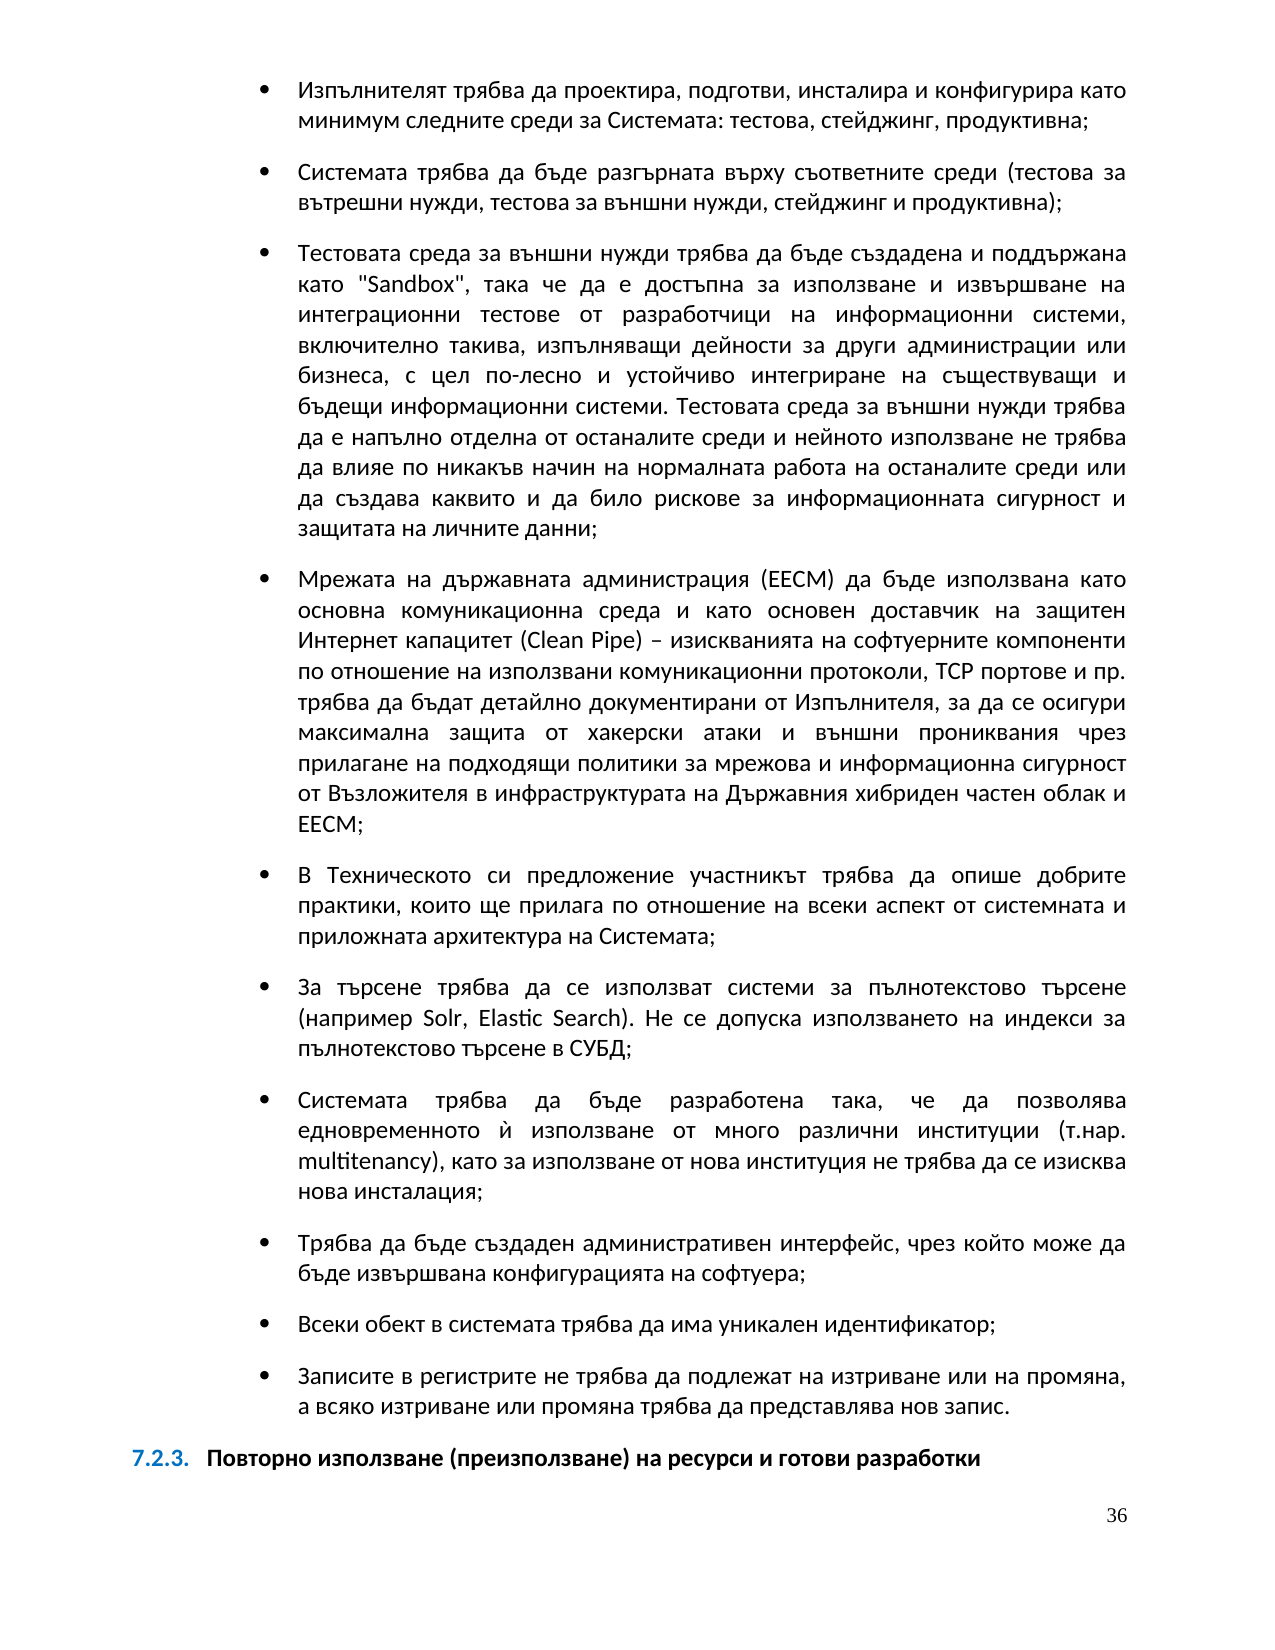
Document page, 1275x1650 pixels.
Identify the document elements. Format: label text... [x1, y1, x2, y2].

list За търсене трябва да се използват системи за пълнотекстово търсене (например Solr, Elastic Search). Не се допуска използването на индекси за пълнотекстово търсене в СУБД; [260, 971, 1127, 1063]
list Изпълнителят трябва да проектира, подготви, инсталира и конфигурира като минимум следните среди за Системата: тестова, стейджинг, продуктивна; [260, 74, 1127, 135]
list Всеки обект в системата трябва да има уникален идентификатор; [260, 1309, 1127, 1339]
subtitle Повторно използване (преизползване) на ресурси и готови разработки [132, 1442, 1127, 1472]
list Системата трябва да бъде разработена така, че да позволява едновременното ѝ използване от много различни институции (т.нар. multitenancy), като за използване от нова институция не трябва да се изисква нова инсталация; [260, 1084, 1127, 1206]
list Записите в регистрите не трябва да подлежат на изтриване или на промяна, а всяко изтриване или промяна трябва да представлява нов запис. [260, 1360, 1127, 1421]
list Тестовата среда за външни нужди трябва да бъде създадена и поддържана като "Sandbox", така че да е достъпна за използване и извършване на интеграционни тестове от разработчици на информационни системи, включително такива, изпълняващи дейности за други администрации или бизнеса, с цел по-лесно и устойчиво интегриране на съществуващи и бъдещи информационни системи. Тестовата среда за външни нужди трябва да е напълно отделна от останалите среди и нейното използване не трябва да влияе по никакъв начин на нормалната работа на останалите среди или да създава каквито и да било рискове за информационната сигурност и защитата на личните данни; [260, 237, 1127, 543]
list Системата трябва да бъде разгърната върху съответните среди (тестова за вътрешни нужди, тестова за външни нужди, стейджинг и продуктивна); [260, 156, 1127, 217]
list Мрежата на държавната администрация (ЕЕСМ) да бъде използвана като основна комуникационна среда и като основен доставчик на защитен Интернет капацитет (Clean Pipe) – изискванията на софтуерните компоненти по отношение на използвани комуникационни протоколи, TCP портове и пр. трябва да бъдат детайлно документирани от Изпълнителя, за да се осигури максимална защита от хакерски атаки и външни прониквания чрез прилагане на подходящи политики за мрежова и информационна сигурност от Възложителя в инфраструктурата на Държавния хибриден частен облак и ЕЕСМ; [260, 563, 1127, 838]
list В Техническото си предложение участникът трябва да опише добрите практики, които ще прилага по отношение на всеки аспект от системната и приложната архитектура на Системата; [260, 859, 1127, 951]
list Трябва да бъде създаден административен интерфейс, чрез който може да бъде извършвана конфигурацията на софтуера; [260, 1227, 1127, 1288]
